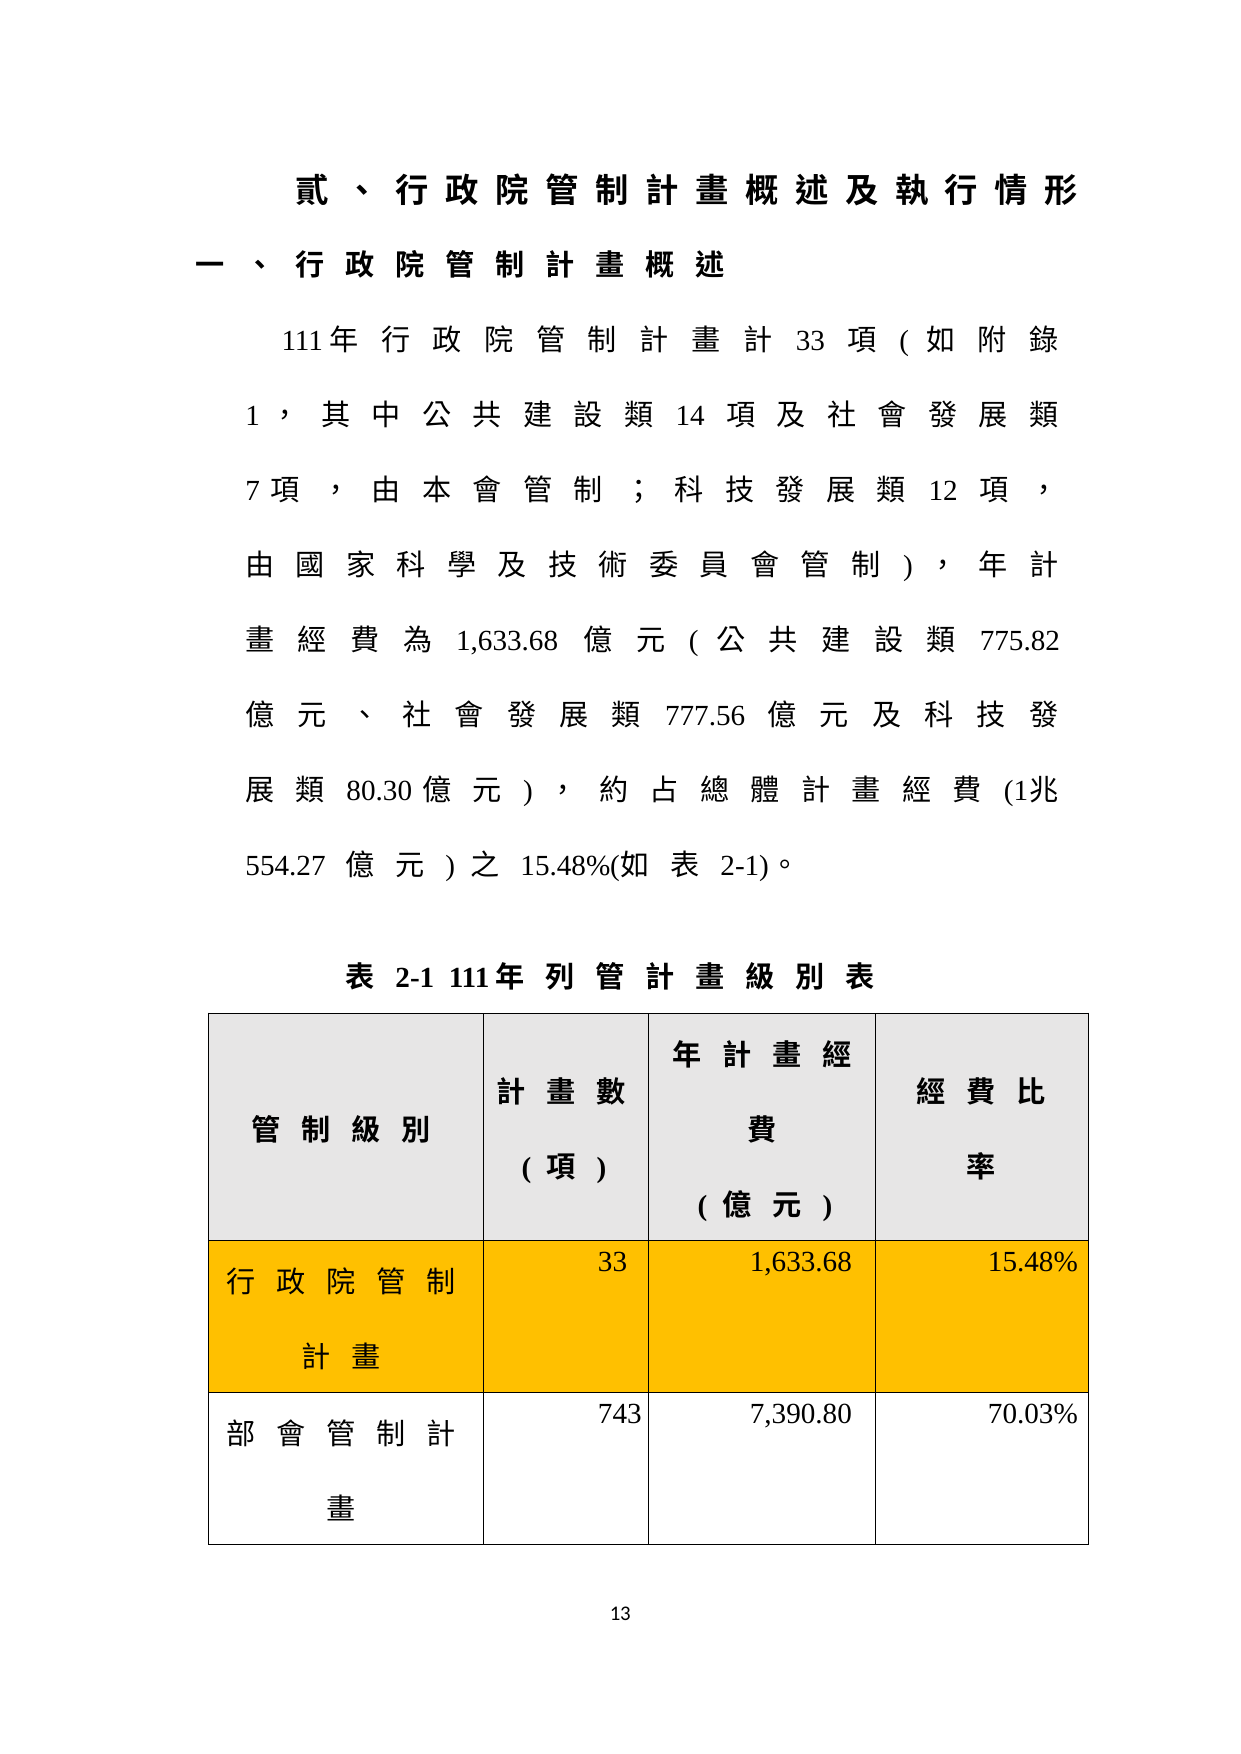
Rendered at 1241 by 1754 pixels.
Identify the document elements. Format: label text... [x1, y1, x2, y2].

table_header 經費比率 [876, 1014, 1088, 1240]
table_cell 743 [484, 1393, 648, 1544]
table_cell 15.48% [876, 1241, 1088, 1392]
text 表2-1 111年列管計畫級別表 [120, 937, 1120, 1012]
table_cell 70.03% [876, 1393, 1088, 1544]
subtitle 貳、行政院管制計畫概述及執行情形 [245, 150, 1120, 225]
table_header 年計畫經費 (億元) [649, 1014, 875, 1240]
list 111年行政院管制計畫計33項(如附錄1，其中公共建設類14項及社會發展類7項，由本會管制；科技發展類12項，由國家科學及技術委員會管制)，年計畫經費為1,633.68億元(公共建設類775.82億元、社會發展類777.56億元及科技發展類80.30億元)，約占總體計畫經費(1兆554.27億元)之15.48%(如表2-1)。 [238, 300, 1079, 900]
table_cell 33 [484, 1241, 648, 1392]
subtitle 一、行政院管制計畫概述 [179, 225, 1120, 300]
table_cell 部會管制計畫 [209, 1393, 483, 1544]
table_cell 行政院管制計畫 [209, 1241, 483, 1392]
table_cell 7,390.80 [649, 1393, 875, 1544]
table_header 管制級別 [209, 1014, 483, 1240]
table_cell 1,633.68 [649, 1241, 875, 1392]
table_header 計畫數 (項) [484, 1014, 648, 1240]
